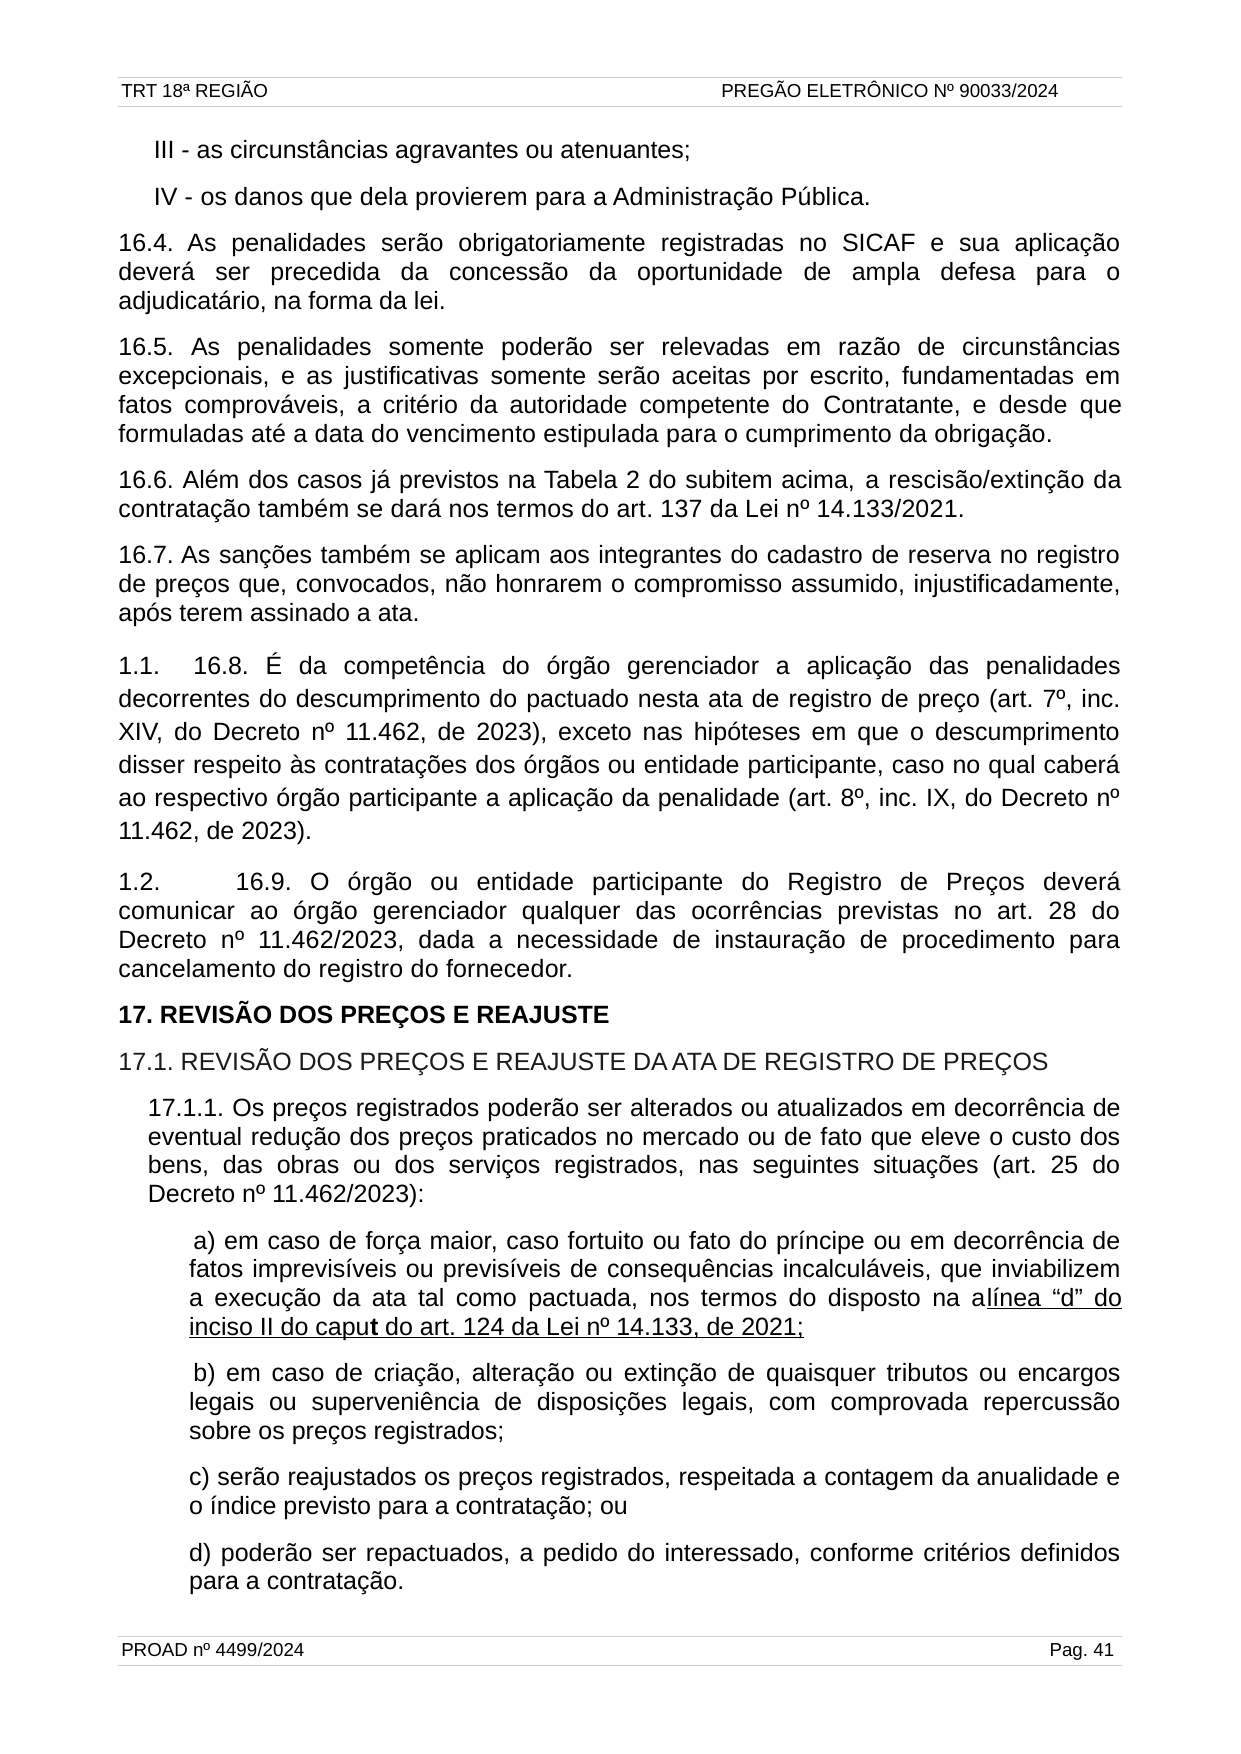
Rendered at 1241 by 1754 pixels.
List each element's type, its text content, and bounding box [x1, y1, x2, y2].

text 16.6. Além dos casos já previstos na Tabela 2 do subitem acima, a rescisão/extinção da contratação também se dará nos termos do art. 137 da Lei nº 14.133/2021. [118, 465, 1122, 523]
text c) serão reajustados os preços registrados, respeitada a contagem da anualidade e o índice previsto para a contratação; ou [189, 1462, 1122, 1520]
text 16.7. As sanções também se aplicam aos integrantes do cadastro de reserva no registro de preços que, convocados, não honrarem o compromisso assumido, injustificadamente, após terem assinado a ata. [118, 540, 1122, 627]
list 16.9. O órgão ou entidade participante do Registro de Preços deverá comunicar ao órgão gerenciador qualquer das ocorrências previstas no art. 28 do Decreto nº 11.462/2023, dada a necessidade de instauração de procedimento para cancelamento do registro do fornecedor. [118, 867, 1122, 982]
text 16.4. As penalidades serão obrigatoriamente registradas no SICAF e sua aplicação deverá ser precedida da concessão da oportunidade de ampla defesa para o adjudicatário, na forma da lei. [118, 228, 1122, 315]
text b) em caso de criação, alteração ou extinção de quaisquer tributos ou encargos legais ou superveniência de disposições legais, com comprovada repercussão sobre os preços registrados; [189, 1358, 1122, 1445]
text 16.5. As penalidades somente poderão ser relevadas em razão de circunstâncias excepcionais, e as justificativas somente serão aceitas por escrito, fundamentadas em fatos comprováveis, a critério da autoridade competente do Contratante, e desde que formuladas até a data do vencimento estipulada para o cumprimento da obrigação. [118, 332, 1122, 447]
text III - as circunstâncias agravantes ou atenuantes; [118, 136, 1122, 164]
text IV - os danos que dela provierem para a Administração Pública. [153, 182, 1122, 211]
text a) em caso de força maior, caso fortuito ou fato do príncipe ou em decorrência de fatos imprevisíveis ou previsíveis de consequências incalculáveis, que inviabilizem a execução da ata tal como pactuada, nos termos do disposto na alínea “d” do inciso II do caput do art. 124 da Lei nº 14.133, de 2021; [189, 1226, 1122, 1341]
list 16.8. É da competência do órgão gerenciador a aplicação das penalidades decorrentes do descumprimento do pactuado nesta ata de registro de preço (art. 7º, inc. XIV, do Decreto nº 11.462, de 2023), exceto nas hipóteses em que o descumprimento disser respeito às contratações dos órgãos ou entidade participante, caso no qual caberá ao respectivo órgão participante a aplicação da penalidade (art. 8º, inc. IX, do Decreto nº 11.462, de 2023). [118, 651, 1122, 845]
text d) poderão ser repactuados, a pedido do interessado, conforme critérios definidos para a contratação. [189, 1538, 1122, 1595]
text 17.1. REVISÃO DOS PREÇOS E REAJUSTE DA ATA DE REGISTRO DE PREÇOS [118, 1047, 1122, 1075]
text 17.1.1. Os preços registrados poderão ser alterados ou atualizados em decorrência de eventual redução dos preços praticados no mercado ou de fato que eleve o custo dos bens, das obras ou dos serviços registrados, nas seguintes situações (art. 25 do Decreto nº 11.462/2023): [148, 1093, 1122, 1208]
text 17. REVISÃO DOS PREÇOS E REAJUSTE [118, 1000, 1122, 1029]
